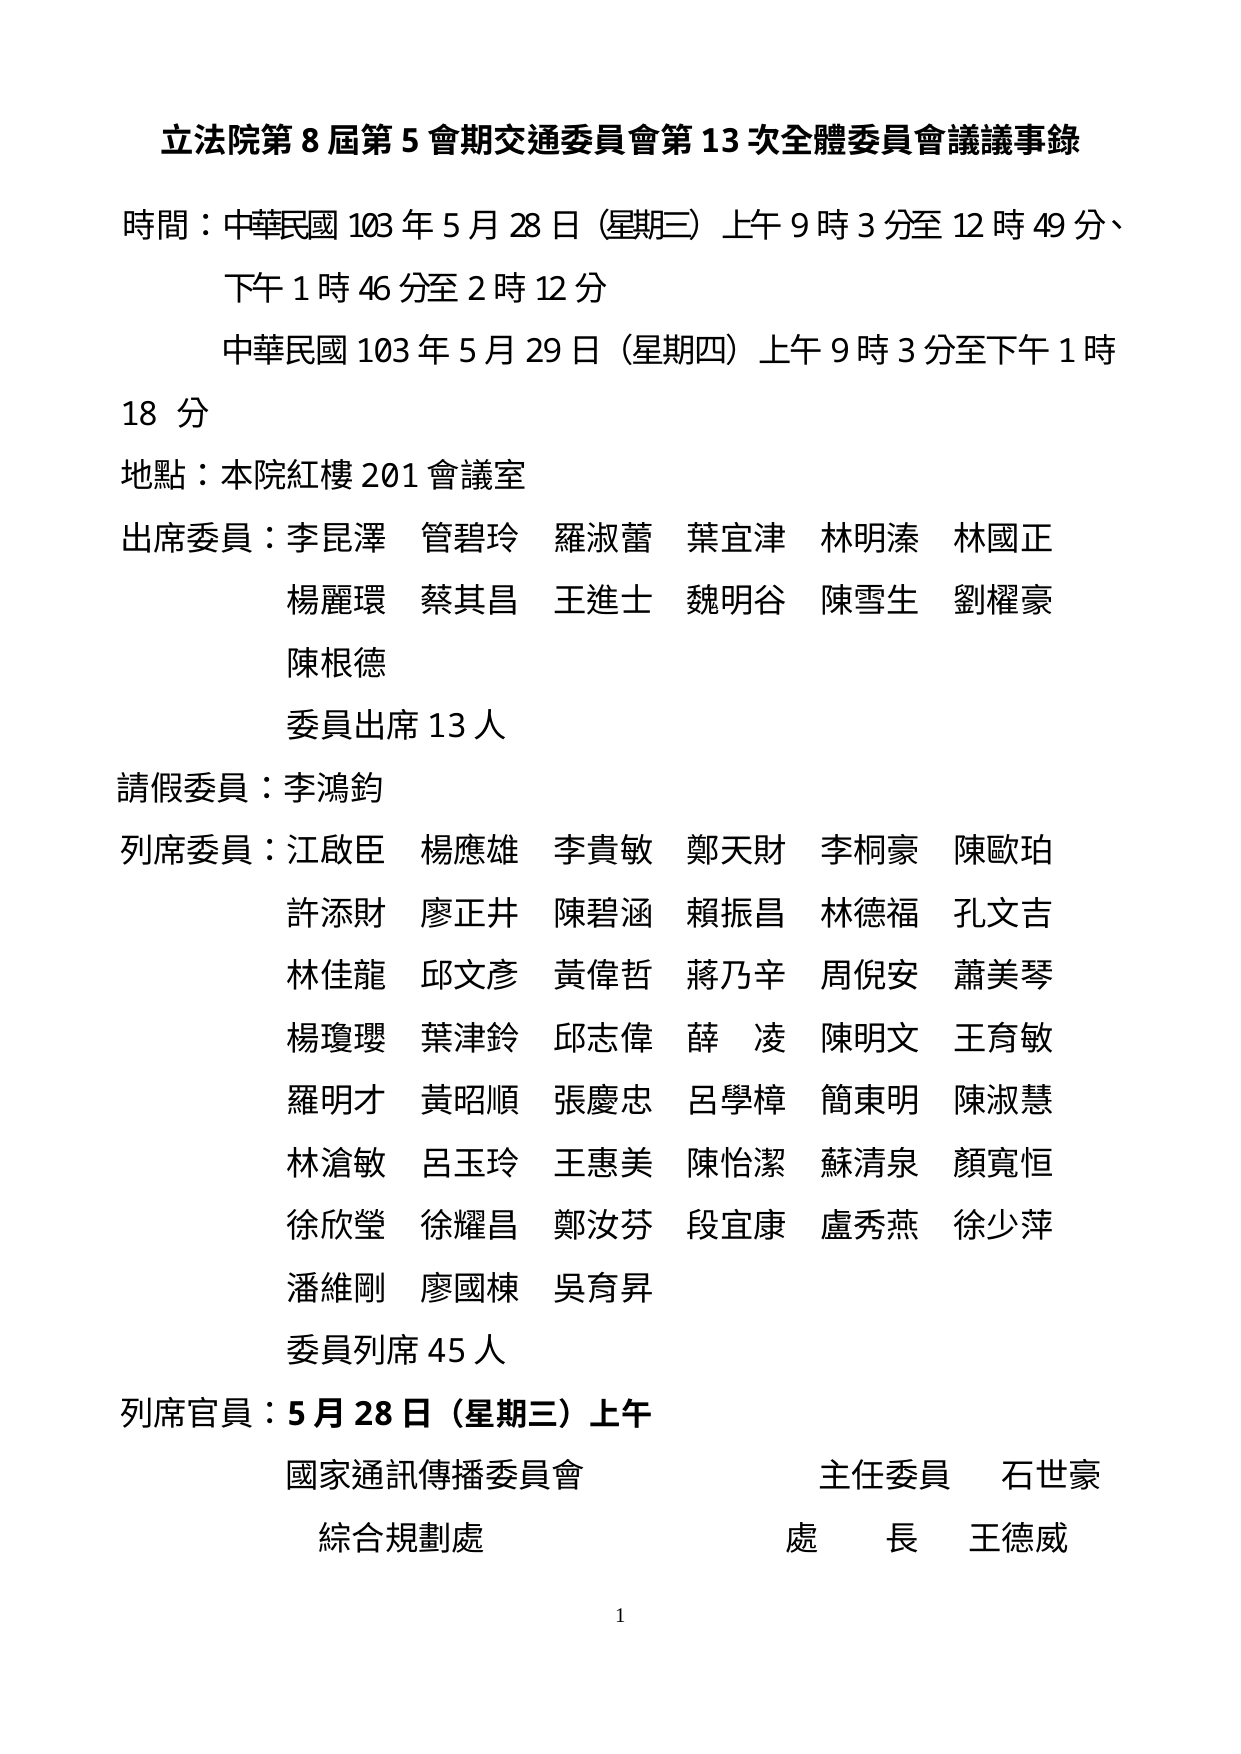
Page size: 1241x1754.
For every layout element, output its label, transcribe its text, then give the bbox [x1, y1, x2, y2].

text 委員列席45人 [120, 1306, 1122, 1369]
text 列席委員：江啟臣 楊應雄 李貴敏 鄭天財 李桐豪 陳歐珀 [120, 806, 1122, 869]
text 林佳龍 邱文彥 黃偉哲 蔣乃辛 周倪安 蕭美琴 [120, 931, 1122, 994]
text 請假委員：李鴻鈞 [116, 744, 1122, 806]
text 地點：本院紅樓201會議室 [120, 431, 1122, 494]
text 潘維剛 廖國棟 吳育昇 [120, 1244, 1122, 1306]
text 徐欣瑩 徐耀昌 鄭汝芬 段宜康 盧秀燕 徐少萍 [120, 1181, 1122, 1244]
text 楊瓊瓔 葉津鈴 邱志偉 薛 凌 陳明文 王育敏 [120, 994, 1122, 1056]
text 陳根德 [120, 619, 1122, 681]
text 時間：中華民國103年5月28日（星期三）上午9時3分至12時49分、下午1時46分至2時12分 [122, 181, 1137, 306]
text 中華民國103年5月29日（星期四）上午9時3分至下午1時18 分 [120, 306, 1122, 431]
text 楊麗環 蔡其昌 王進士 魏明谷 陳雪生 劉櫂豪 [120, 556, 1122, 619]
text 列席官員：5月28日（星期三）上午 [120, 1369, 1122, 1431]
text 立法院第8屆第5會期交通委員會第13次全體委員會議議事錄 [118, 114, 1122, 163]
text 綜合規劃處 處 長 王德威 [118, 1494, 1122, 1556]
text 出席委員：李昆澤 管碧玲 羅淑蕾 葉宜津 林明溱 林國正 [120, 494, 1122, 556]
text 羅明才 黃昭順 張慶忠 呂學樟 簡東明 陳淑慧 [120, 1056, 1122, 1119]
text 許添財 廖正井 陳碧涵 賴振昌 林德福 孔文吉 [120, 869, 1122, 931]
text 國家通訊傳播委員會 主任委員 石世豪 [118, 1431, 1122, 1494]
text 林滄敏 呂玉玲 王惠美 陳怡潔 蘇清泉 顏寬恒 [120, 1119, 1122, 1181]
text 委員出席13人 [120, 681, 1122, 744]
